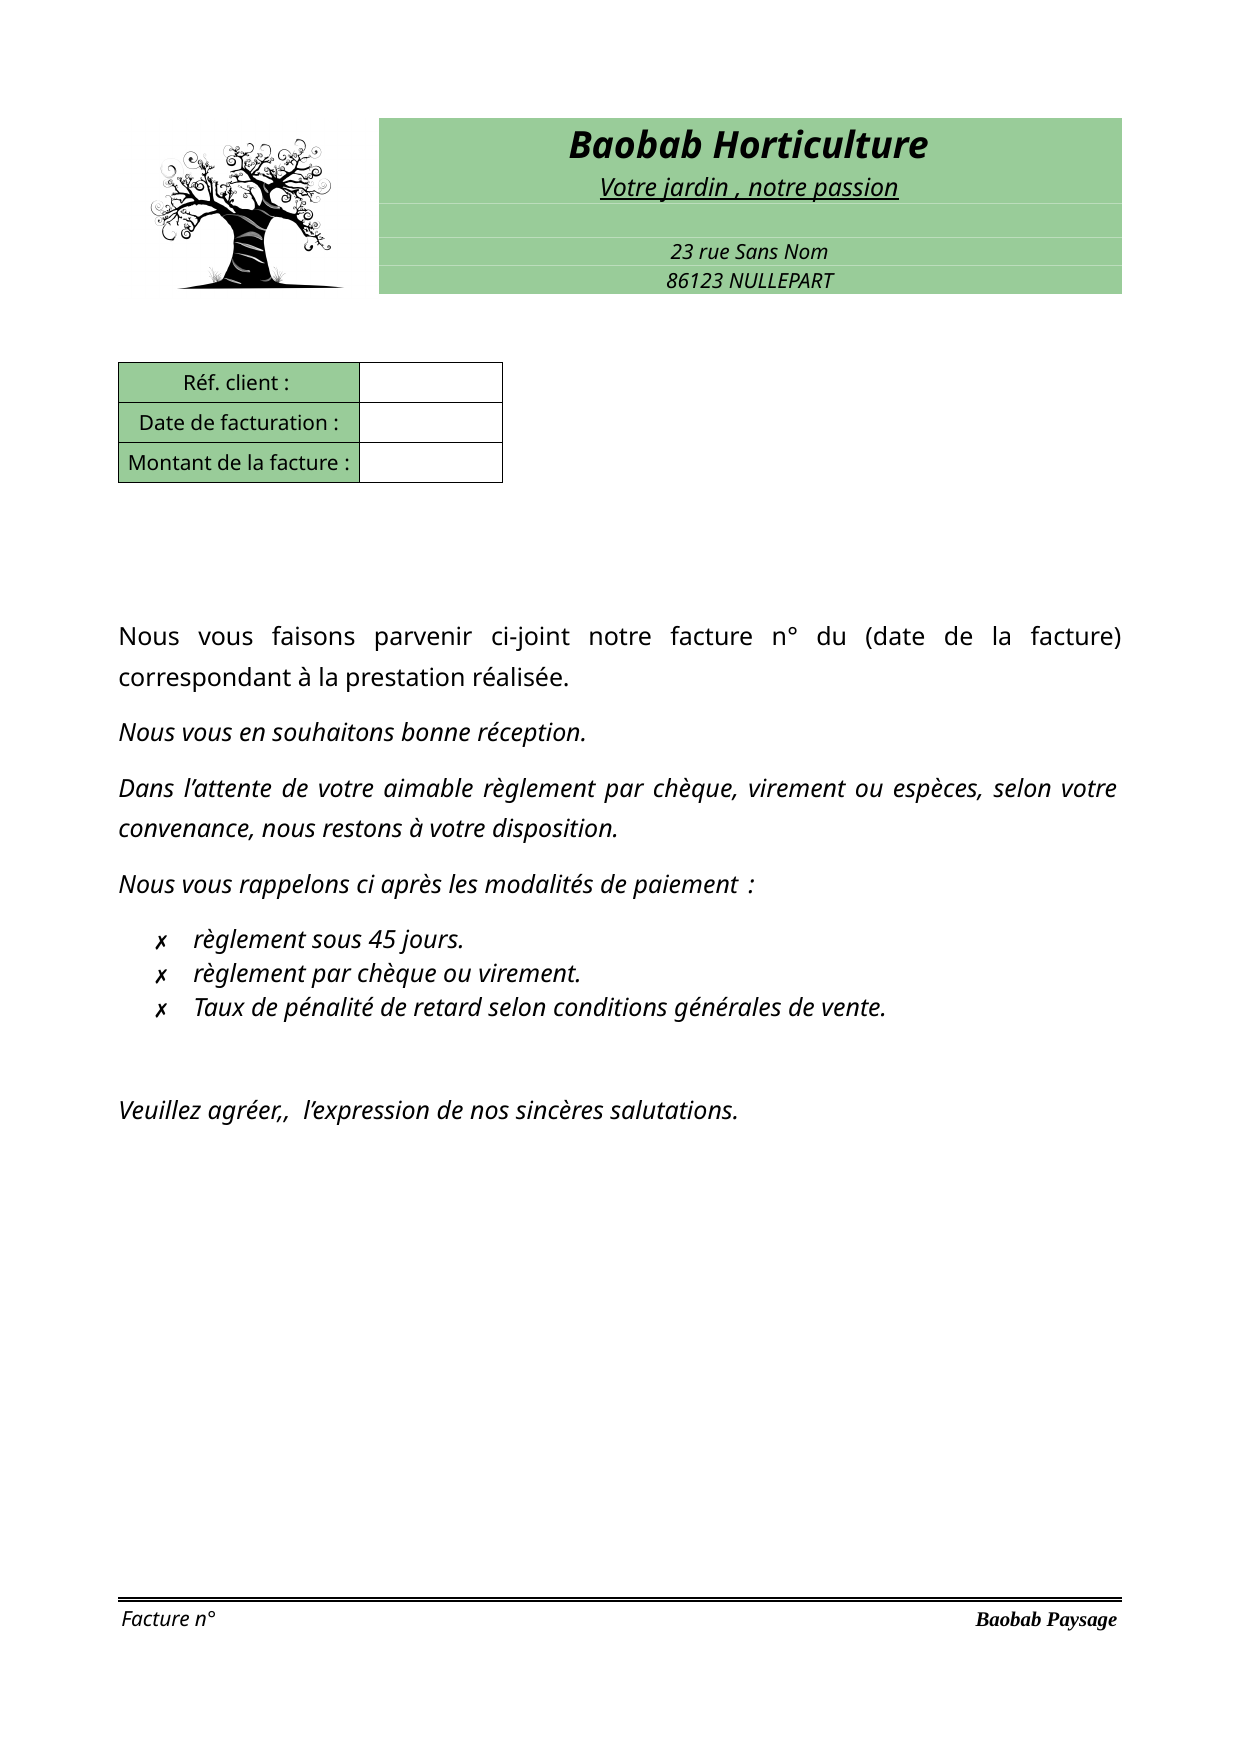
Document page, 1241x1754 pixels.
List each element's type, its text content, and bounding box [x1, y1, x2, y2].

text Nous vous faisons parvenir ci-joint notre facture n° du (date de la facture) correspondant à la prestation réalisée. [118, 619, 1122, 693]
text Baobab Horticulture [379, 118, 1122, 169]
text Nous vous rappelons ci après les modalités de paiement : [118, 867, 1122, 901]
list règlement sous 45 jours. [156, 922, 1122, 956]
text 23 rue Sans Nom [379, 237, 1122, 266]
text 86123 NULLEPART [379, 266, 1122, 294]
table_cell [360, 443, 502, 482]
table_header Réf. client : [119, 363, 359, 402]
text Nous vous en souhaitons bonne réception. [118, 715, 1122, 749]
list Taux de pénalité de retard selon conditions générales de vente. [156, 990, 1122, 1024]
table_header [360, 363, 502, 402]
picture [118, 118, 379, 299]
table_cell Date de facturation : [119, 403, 359, 442]
text Veuillez agréer,, l’expression de nos sincères salutations. [118, 1092, 1122, 1126]
text Votre jardin , notre passion [379, 169, 1122, 203]
table_cell [360, 403, 502, 442]
list règlement par chèque ou virement. [156, 956, 1122, 990]
table_cell Montant de la facture : [119, 443, 359, 482]
text Dans l’attente de votre aimable règlement par chèque, virement ou espèces, selon votre convenance, nous restons à votre disposition. [118, 770, 1122, 845]
